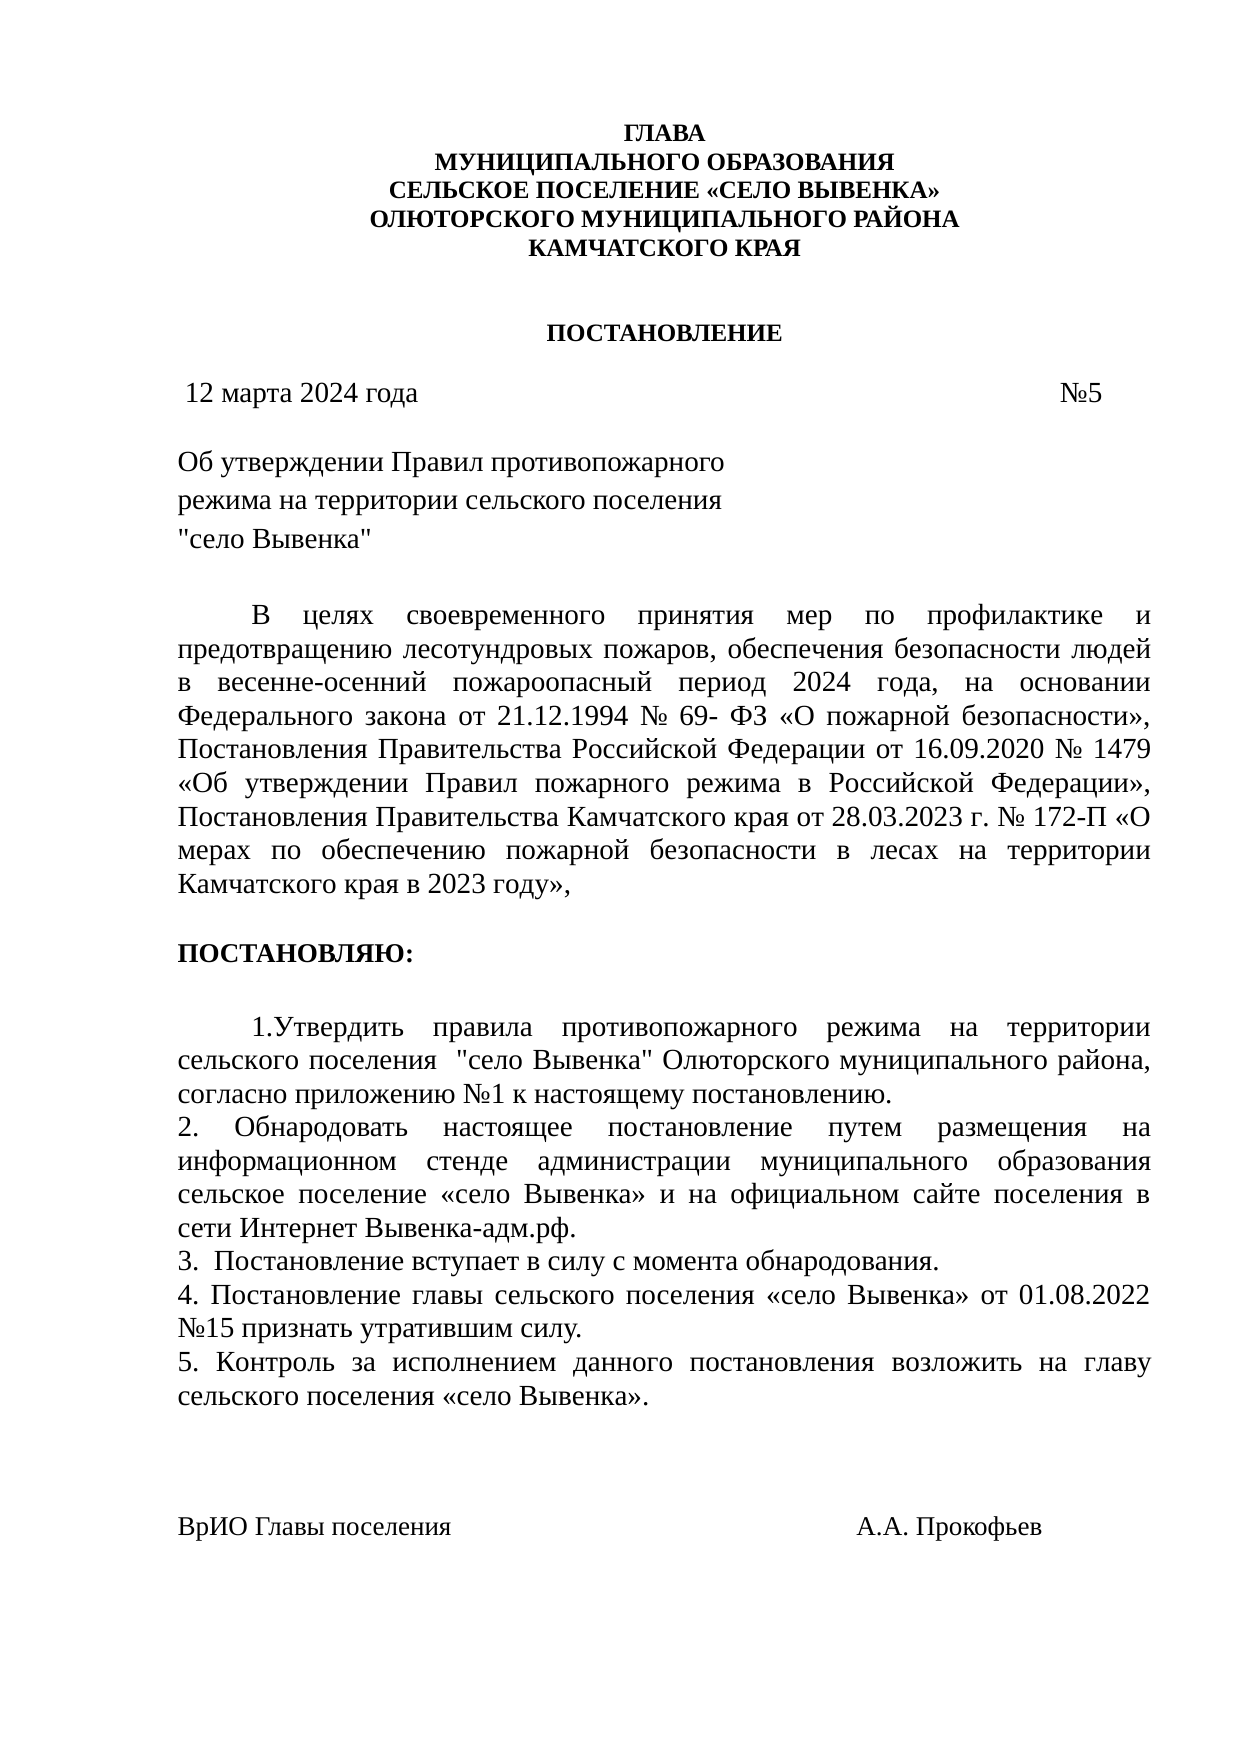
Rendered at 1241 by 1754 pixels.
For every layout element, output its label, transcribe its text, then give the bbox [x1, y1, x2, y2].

text режима на территории сельского поселения [177, 482, 1152, 516]
text ОЛЮТОРСКОГО МУНИЦИПАЛЬНОГО РАЙОНА [177, 204, 1152, 233]
text 1.Утвердить правила противопожарного режима на территории сельского поселения "село Вывенка" Олюторского муниципального района, согласно приложению №1 к настоящему постановлению. [177, 1009, 1152, 1109]
text Об утверждении Правил противопожарного [177, 444, 1152, 477]
text ПОСТАНОВЛЯЮ: [177, 937, 1152, 968]
text 4. Постановление главы сельского поселения «село Вывенка» от 01.08.2022 №15 признать утратившим силу. [177, 1277, 1152, 1344]
text 3. Постановление вступает в силу с момента обнародования. [177, 1243, 1152, 1277]
text МУНИЦИПАЛЬНОГО ОБРАЗОВАНИЯ [177, 147, 1152, 176]
text КАМЧАТСКОГО КРАЯ [177, 233, 1152, 262]
text 12 марта 2024 года №5 [177, 375, 1152, 408]
text 2. Обнародовать настоящее постановление путем размещения на информационном стенде администрации муниципального образования сельское поселение «село Вывенка» и на официальном сайте поселения в сети Интернет Вывенка-адм.рф. [177, 1109, 1152, 1243]
text ВрИО Главы поселения А.А. Прокофьев [177, 1510, 1152, 1541]
text 5. Контроль за исполнением данного постановления возложить на главу сельского поселения «село Вывенка». [177, 1344, 1152, 1411]
text ПОСТАНОВЛЕНИЕ [177, 318, 1152, 347]
text "село Вывенка" [177, 521, 1152, 554]
text СЕЛЬСКОЕ ПОСЕЛЕНИЕ «СЕЛО ВЫВЕНКА» [177, 176, 1152, 204]
text В целях своевременного принятия мер по профилактике и предотвращению лесотундровых пожаров, обеспечения безопасности людей в весенне-осенний пожароопасный период 2024 года, на основании Федерального закона от 21.12.1994 № 69- ФЗ «О пожарной безопасности», Постановления Правительства Российской Федерации от 16.09.2020 № 1479 «Об утверждении Правил пожарного режима в Российской Федерации», Постановления Правительства Камчатского края от 28.03.2023 г. № 172-П «О мерах по обеспечению пожарной безопасности в лесах на территории Камчатского края в 2023 году», [177, 597, 1152, 899]
text ГЛАВА [177, 118, 1152, 147]
